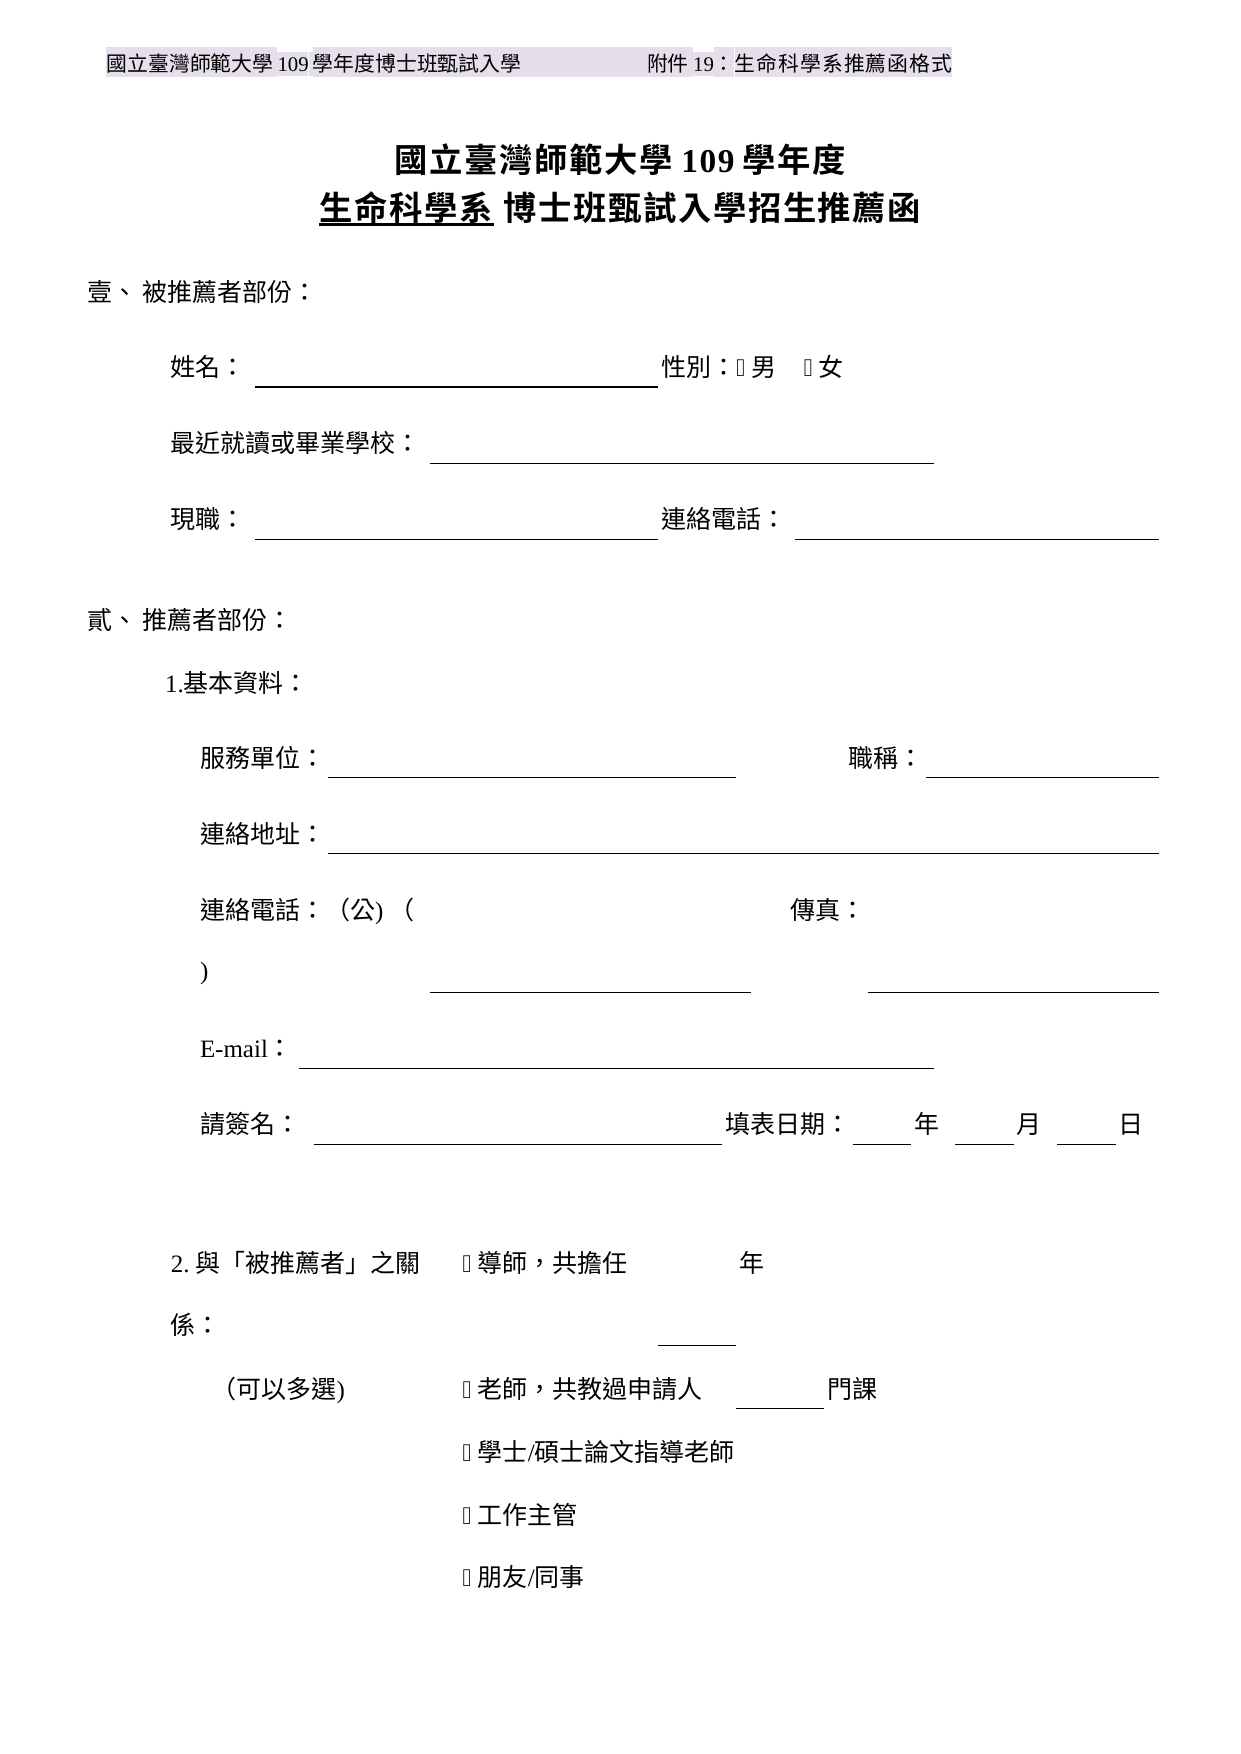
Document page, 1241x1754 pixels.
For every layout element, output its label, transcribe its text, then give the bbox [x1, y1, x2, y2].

table_cell [824, 1472, 1210, 1534]
table_cell E-mail： [197, 992, 299, 1068]
table_cell [934, 386, 1159, 462]
table_cell [314, 1069, 722, 1144]
table_cell [658, 777, 934, 853]
table_cell 月 [1014, 1068, 1057, 1144]
table_header [658, 1220, 736, 1345]
table_cell [766, 1534, 824, 1597]
table_header 2. 與「被推薦者」之關係： [168, 1220, 459, 1345]
table_cell 傳真： [751, 854, 868, 992]
table_cell [255, 463, 658, 538]
table_cell [168, 1408, 459, 1472]
table_cell [658, 992, 934, 1068]
table_cell 請簽名： [197, 1068, 313, 1144]
table_header [328, 702, 736, 777]
table_header  導師，共擔任 [459, 1220, 658, 1345]
table_cell [955, 1068, 1013, 1144]
table_cell 填表日期： [722, 1069, 853, 1144]
table_cell （可以多選) [168, 1345, 459, 1408]
table_cell [868, 854, 1159, 992]
table_cell [168, 1534, 459, 1597]
table_header [255, 311, 658, 386]
table_cell [824, 1408, 1210, 1472]
table_cell 現職： [168, 463, 255, 538]
text 生命科學系 博士班甄試入學招生推薦函 [106, 182, 1134, 230]
table_cell [168, 1472, 459, 1534]
text 1.基本資料： [165, 639, 1134, 702]
table_cell [766, 1409, 824, 1472]
table_header 性別： 男  女 [658, 311, 934, 386]
table_header 服務單位： [197, 702, 328, 777]
table_cell [299, 992, 658, 1068]
table_cell [736, 1345, 824, 1408]
text 國立臺灣師範大學109學年度 [106, 134, 1134, 182]
table_cell  學士/碩士論文指導老師 [459, 1408, 766, 1472]
table_header [926, 702, 1159, 777]
table_cell [328, 778, 658, 853]
list 被推薦者部份： [88, 249, 1134, 311]
table_cell 年 [911, 1068, 955, 1144]
table_cell  工作主管 [459, 1472, 766, 1534]
table_header [934, 311, 1159, 386]
table_cell 連絡電話： [658, 464, 795, 538]
list 推薦者部份： [88, 577, 1134, 639]
table_cell [853, 1069, 911, 1144]
table_cell [430, 388, 658, 462]
table_cell [795, 463, 1159, 538]
table_cell [430, 854, 751, 992]
table_cell  朋友/同事 [459, 1534, 766, 1597]
table_cell  老師，共教過申請人 [459, 1345, 736, 1408]
table_header 年 [736, 1220, 1210, 1345]
table_cell [766, 1472, 824, 1534]
table_cell [1057, 1068, 1116, 1144]
table_cell [934, 993, 1159, 1068]
table_header 職稱： [736, 702, 926, 777]
table_cell 最近就讀或畢業學校： [168, 386, 430, 462]
table_cell 連絡電話：（公) （ ) [197, 853, 430, 992]
table_cell 門課 [824, 1345, 1210, 1408]
table_cell [658, 386, 934, 462]
table_cell 日 [1116, 1068, 1159, 1144]
table_cell [824, 1534, 1210, 1597]
table_header 姓名： [168, 311, 255, 386]
table_cell [934, 778, 1159, 853]
table_cell 連絡地址： [197, 777, 328, 853]
